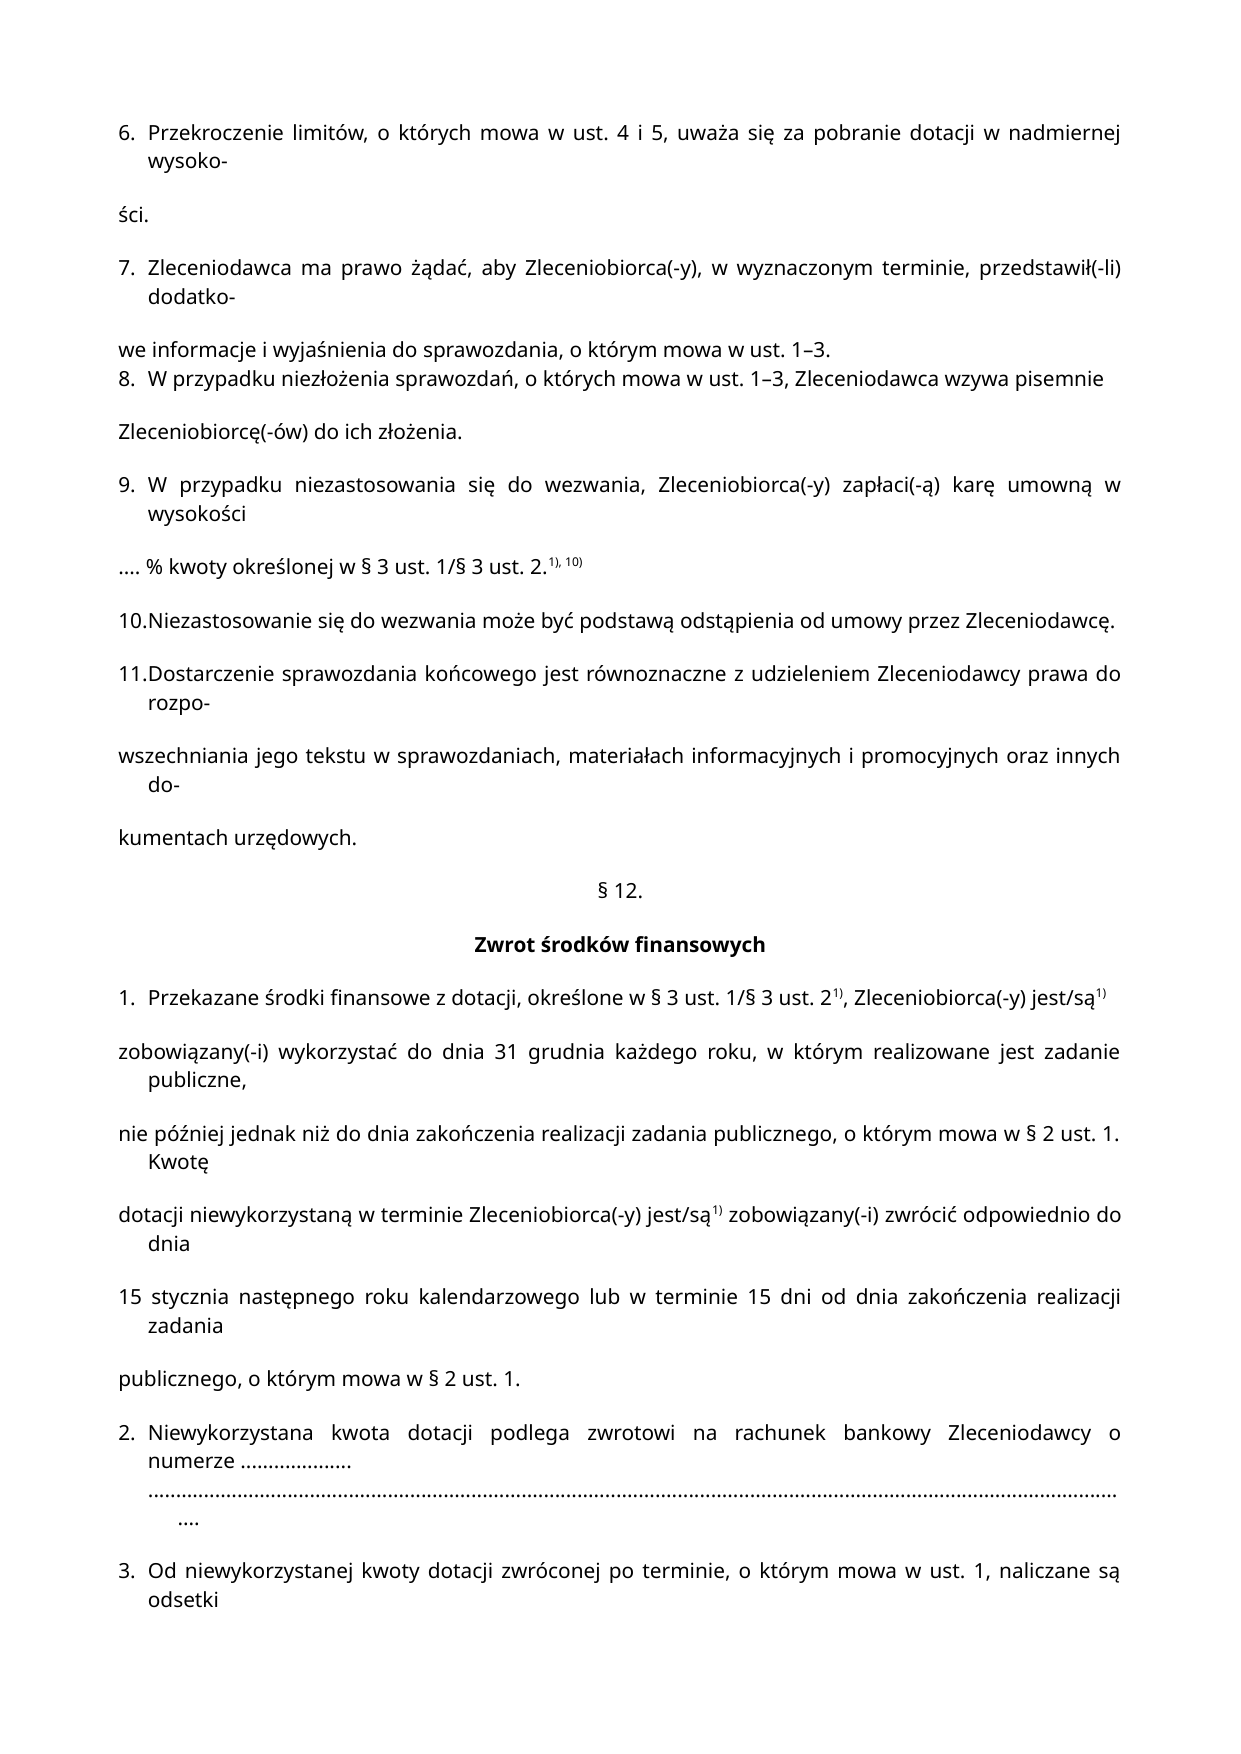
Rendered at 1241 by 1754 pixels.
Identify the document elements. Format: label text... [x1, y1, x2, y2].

text zobowiązany(-i) wykorzystać do dnia 31 grudnia każdego roku, w którym realizowane jest zadanie publiczne, [118, 1037, 1122, 1094]
text 3. Od niewykorzystanej kwoty dotacji zwróconej po terminie, o którym mowa w ust. 1, naliczane są odsetki [118, 1557, 1122, 1613]
text 9. W przypadku niezastosowania się do wezwania, Zleceniobiorca(-y) zapłaci(-ą) karę umowną w wysokości [118, 471, 1122, 527]
text Zwrot środków finansowych [118, 930, 1122, 958]
text ści. [118, 200, 1122, 228]
text 2. Niewykorzystana kwota dotacji podlega zwrotowi na rachunek bankowy Zleceniodawcy o numerze .................... [118, 1418, 1122, 1475]
text we informacje i wyjaśnienia do sprawozdania, o którym mowa w ust. 1–3. [118, 335, 1122, 364]
text 10. Niezastosowanie się do wezwania może być podstawą odstąpienia od umowy przez Zleceniodawcę. [118, 606, 1122, 634]
text 8. W przypadku niezłożenia sprawozdań, o których mowa w ust. 1–3, Zleceniodawca wzywa pisemnie [118, 364, 1122, 392]
text 1. Przekazane środki finansowe z dotacji, określone w § 3 ust. 1/§ 3 ust. 21), Zleceniobiorca(-y) jest/są1) [118, 983, 1122, 1012]
text dotacji niewykorzystaną w terminie Zleceniobiorca(-y) jest/są1) zobowiązany(-i) zwrócić odpowiednio do dnia [118, 1201, 1122, 1257]
text § 12. [118, 877, 1122, 905]
text 6. Przekroczenie limitów, o których mowa w ust. 4 i 5, uważa się za pobranie dotacji w nadmiernej wysoko- [118, 118, 1122, 175]
text 7. Zleceniodawca ma prawo żądać, aby Zleceniobiorca(-y), w wyznaczonym terminie, przedstawił(-li) dodatko- [118, 253, 1122, 310]
text wszechniania jego tekstu w sprawozdaniach, materiałach informacyjnych i promocyjnych oraz innych do- [118, 741, 1122, 798]
text 15 stycznia następnego roku kalendarzowego lub w terminie 15 dni od dnia zakończenia realizacji zadania [118, 1282, 1122, 1339]
text publicznego, o którym mowa w § 2 ust. 1. [118, 1364, 1122, 1393]
text .................................................................................................................................................................................. [148, 1475, 1122, 1532]
text kumentach urzędowych. [118, 823, 1122, 852]
text 11. Dostarczenie sprawozdania końcowego jest równoznaczne z udzieleniem Zleceniodawcy prawa do rozpo- [118, 659, 1122, 716]
text nie później jednak niż do dnia zakończenia realizacji zadania publicznego, o którym mowa w § 2 ust. 1. Kwotę [118, 1119, 1122, 1176]
text Zleceniobiorcę(-ów) do ich złożenia. [118, 417, 1122, 446]
text .... % kwoty określonej w § 3 ust. 1/§ 3 ust. 2.1), 10) [118, 552, 1122, 581]
